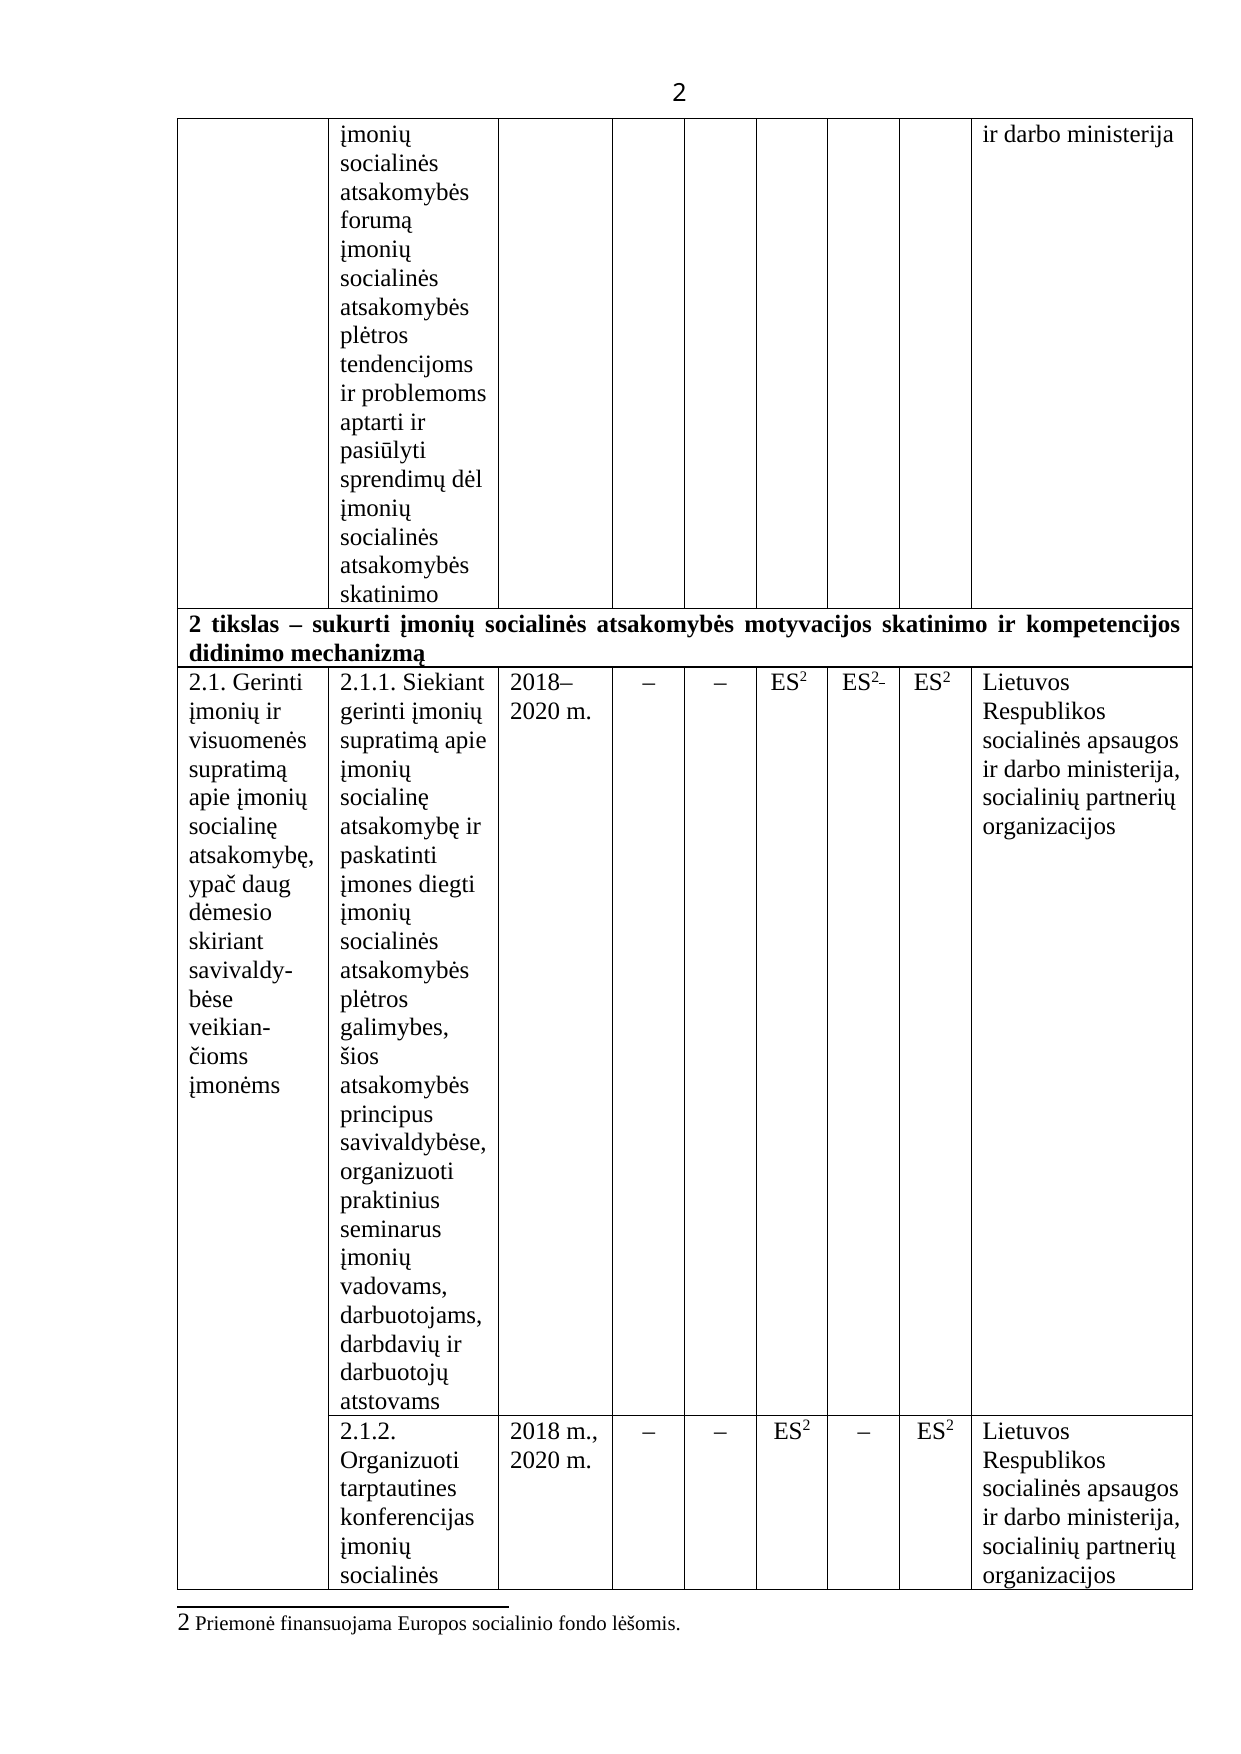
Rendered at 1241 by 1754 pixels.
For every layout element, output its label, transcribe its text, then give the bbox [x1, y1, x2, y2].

table_cell [178, 119, 328, 608]
table_cell 2.1.2. Organizuoti tarptautines konferencijas įmonių socialinės [329, 1416, 498, 1588]
table_cell Lietuvos Respublikos socialinės apsaugos ir darbo ministerija, socialinių partnerių organizacijos [972, 668, 1192, 1415]
table_cell – [613, 1416, 684, 1588]
table_cell 2.1.1. Siekiant gerinti įmonių supratimą apie įmonių socialinę atsakomybę ir paskatinti įmones diegti įmonių socialinės atsakomybės plėtros galimybes, šios atsakomybės principus savivaldybėse, organizuoti praktinius seminarus įmonių vadovams, darbuotojams, darbdavių ir darbuotojų atstovams [329, 668, 498, 1415]
table_cell [499, 119, 612, 608]
table_cell ir darbo ministerija [972, 119, 1192, 608]
table_cell ES2 [900, 1416, 971, 1588]
table_cell [900, 119, 971, 608]
table_cell – [828, 1416, 899, 1588]
table_cell 2.1. Gerinti įmonių ir visuomenės supratimą apie įmonių socialinę atsakomybę, ypač daug dėmesio skiriant savivaldy-bėse veikian-čioms įmonėms [178, 668, 328, 1588]
table_cell 2 tikslas – sukurti įmonių socialinės atsakomybės motyvacijos skatinimo ir kompetencijos didinimo mechanizmą [178, 609, 1192, 666]
table_cell – [685, 1416, 756, 1588]
table_cell ES2 [828, 668, 899, 1415]
table_cell ES2 [757, 1416, 827, 1588]
table_cell 2018–2020 m. [499, 668, 612, 1415]
table_cell Lietuvos Respublikos socialinės apsaugos ir darbo ministerija, socialinių partnerių organizacijos [972, 1416, 1192, 1588]
table_cell [757, 119, 827, 608]
table_cell – [613, 668, 684, 1415]
table_cell [828, 119, 899, 608]
table_cell ES2 [900, 668, 971, 1415]
table_cell ES [757, 668, 827, 1415]
table_cell įmonių socialinės atsakomybės forumą įmonių socialinės atsakomybės plėtros tendencijoms ir problemoms aptarti ir pasiūlyti sprendimų dėl įmonių socialinės atsakomybės skatinimo [329, 119, 498, 608]
table_cell [613, 119, 684, 608]
table_cell [685, 119, 756, 608]
table_cell – [685, 668, 756, 1415]
table_cell 2018 m., 2020 m. [499, 1416, 612, 1588]
